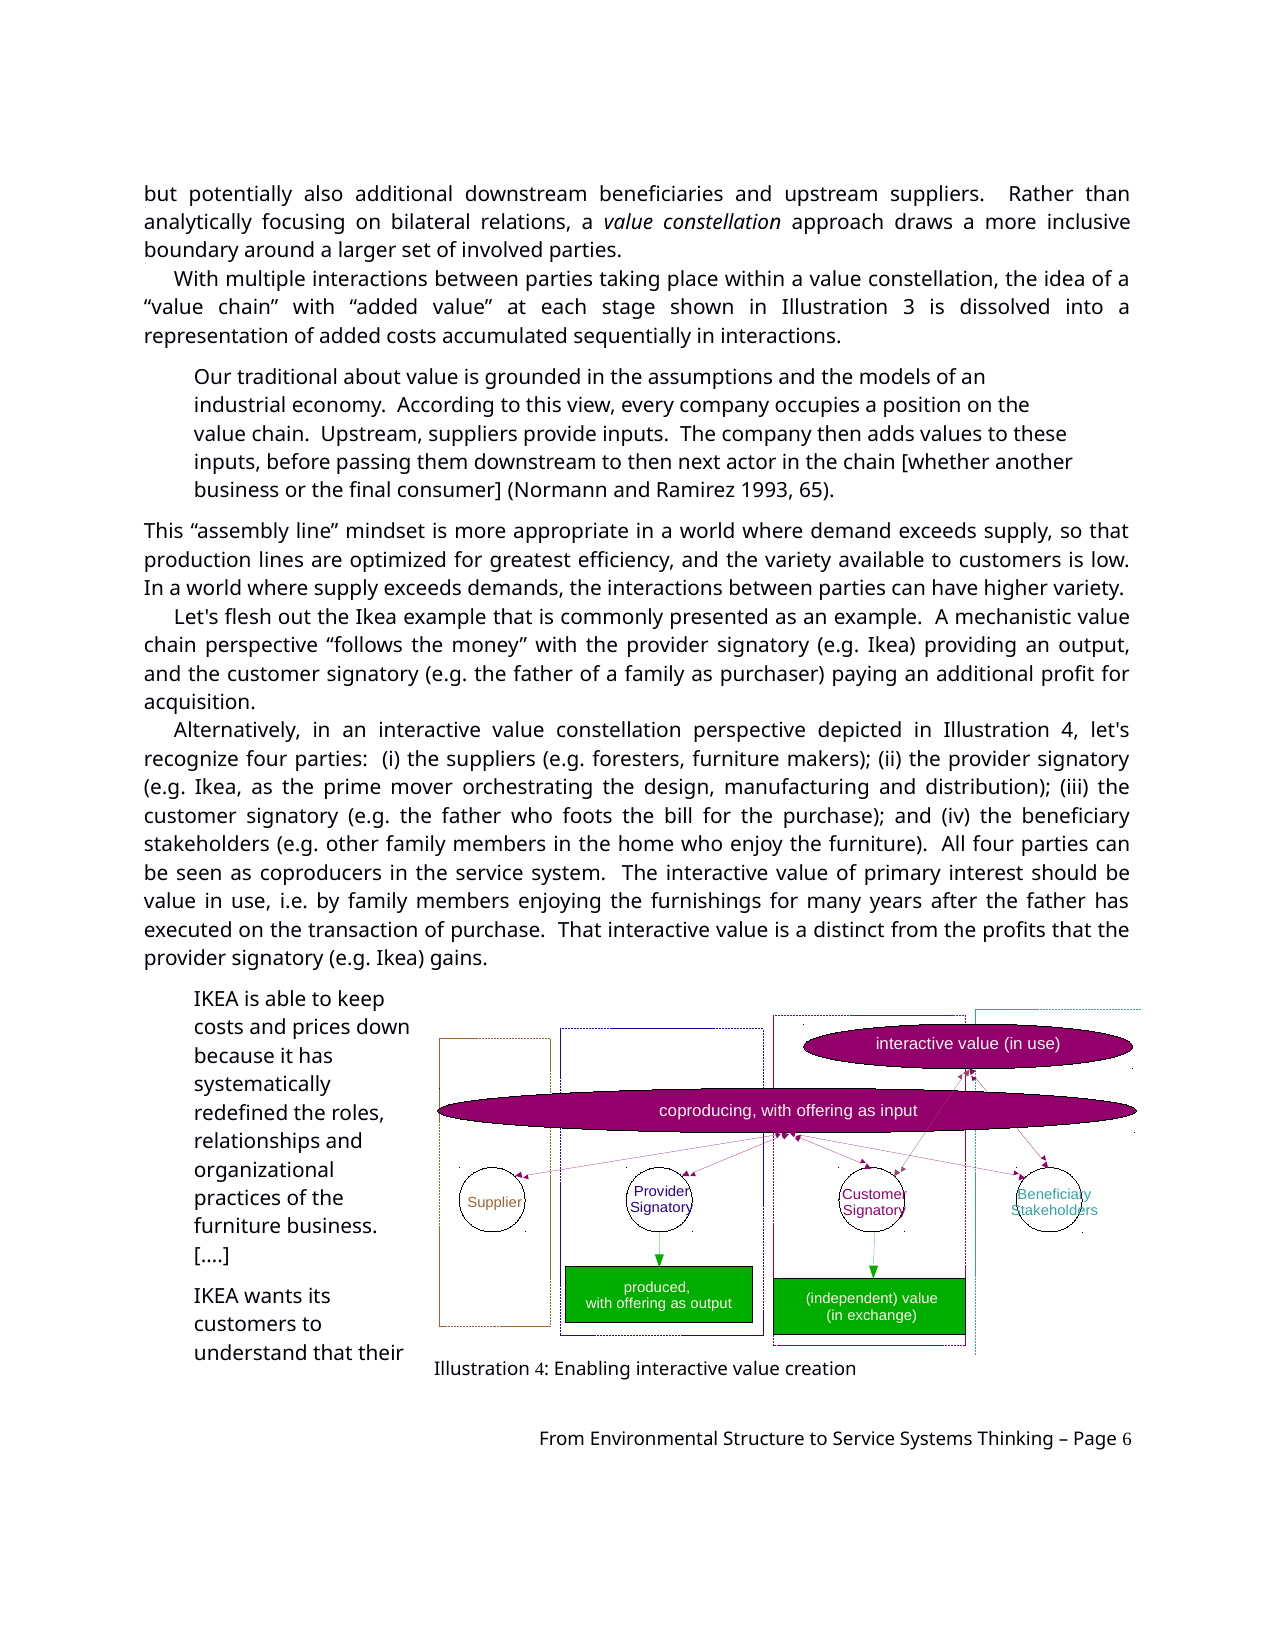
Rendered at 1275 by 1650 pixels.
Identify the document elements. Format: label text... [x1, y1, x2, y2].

text IKEA is able to keep costs and prices down because it has systematically redefined the roles, relationships and organizational practices of the furniture business. [….] [194, 984, 1081, 1268]
text IKEA wants its customers to understand that their [194, 1281, 434, 1366]
text This “assembly line” mindset is more appropriate in a world where demand exceeds supply, so that production lines are optimized for greatest efficiency, and the variety available to customers is low. In a world where supply exceeds demands, the interactions between parties can have higher variety. [144, 517, 1131, 602]
text Illustration 4: Enabling interactive value creation [434, 1009, 1148, 1380]
text Our traditional about value is grounded in the assumptions and the models of an industrial economy. According to this view, every company occupies a position on the value chain. Upstream, suppliers provide inputs. The company then adds values to these inputs, before passing them downstream to then next actor in the chain [whether another business or the final consumer] (Normann and Ramirez 1993, 65). [194, 362, 1081, 504]
text Alternatively, in an interactive value constellation perspective depicted in Illustration 4, let's recognize four parties: (i) the suppliers (e.g. foresters, furniture makers); (ii) the provider signatory (e.g. Ikea, as the prime mover orchestrating the design, manufacturing and distribution); (iii) the customer signatory (e.g. the father who foots the bill for the purchase); and (iv) the beneficiary stakeholders (e.g. other family members in the home who enjoy the furniture). All four parties can be seen as coproducers in the service system. The interactive value of primary interest should be value in use, i.e. by family members enjoying the furnishings for many years after the father has executed on the transaction of purchase. That interactive value is a distinct from the profits that the provider signatory (e.g. Ikea) gains. [144, 716, 1131, 972]
text Let's flesh out the Ikea example that is commonly presented as an example. A mechanistic value chain perspective “follows the money” with the provider signatory (e.g. Ikea) providing an output, and the customer signatory (e.g. the father of a family as purchaser) paying an additional profit for acquisition. [144, 602, 1131, 716]
text but potentially also additional downstream beneficiaries and upstream suppliers. Rather than analytically focusing on bilateral relations, a value constellation approach draws a more inclusive boundary around a larger set of involved parties. [144, 179, 1131, 264]
text With multiple interactions between parties taking place within a value constellation, the idea of a “value chain” with “added value” at each stage shown in Illustration 3 is dissolved into a representation of added costs accumulated sequentially in interactions. [144, 264, 1131, 349]
